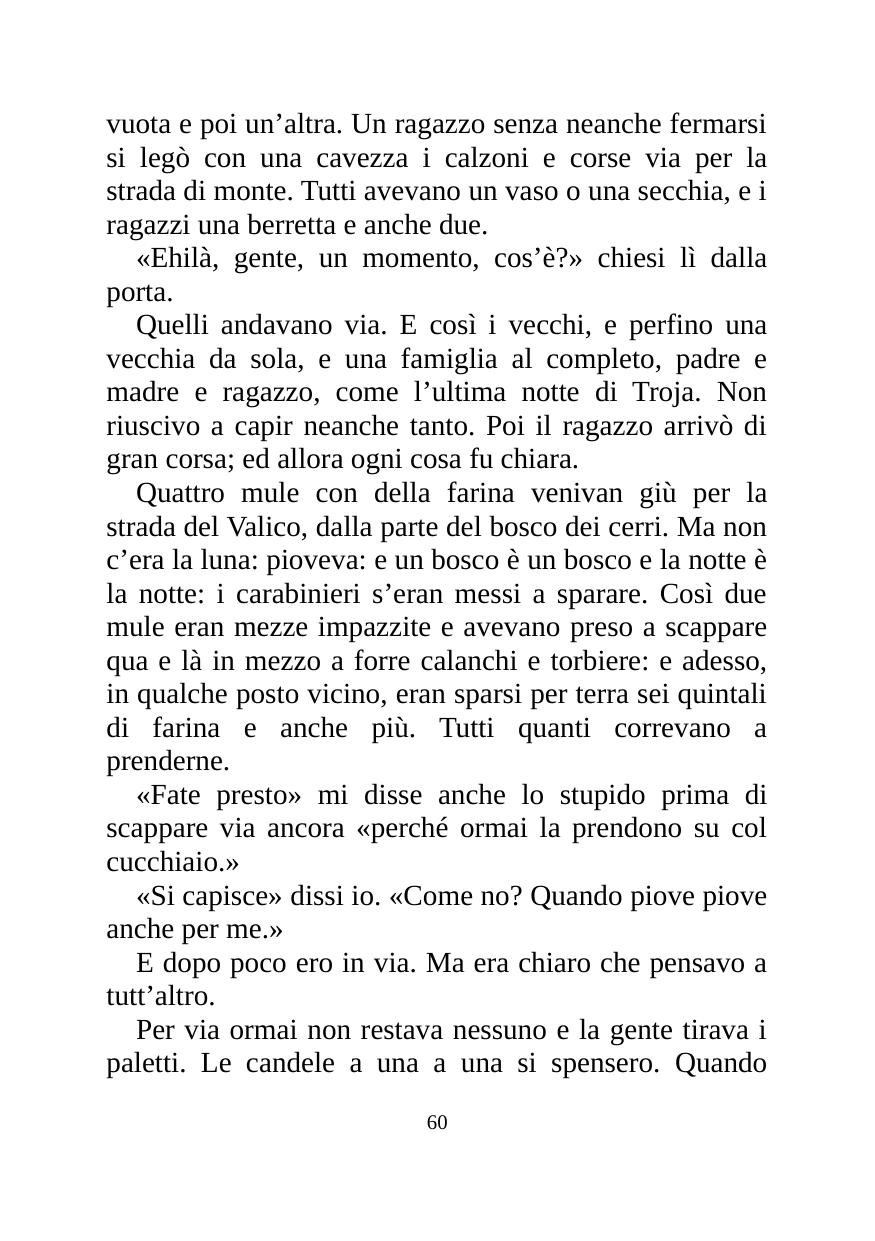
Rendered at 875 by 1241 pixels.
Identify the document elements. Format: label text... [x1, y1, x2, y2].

text Quattro mule con della farina venivan giù per la strada del Valico, dalla parte del bosco dei cerri. Ma non c’era la luna: pioveva: e un bosco è un bosco e la notte è la notte: i carabinieri s’eran messi a sparare. Così due mule eran mezze impazzite e avevano preso a scappare qua e là in mezzo a forre calanchi e torbiere: e adesso, in qualche posto vicino, eran sparsi per terra sei quintali di farina e anche più. Tutti quanti correvano a prenderne. [106, 475, 768, 777]
text Per via ormai non restava nessuno e la gente tirava i paletti. Le candele a una a una si spensero. Quando [106, 1012, 768, 1079]
text vuota e poi un’altra. Un ragazzo senza neanche fermarsi si legò con una cavezza i calzoni e corse via per la strada di monte. Tutti avevano un vaso o una secchia, e i ragazzi una berretta e anche due. [106, 106, 768, 240]
text «Fate presto» mi disse anche lo stupido prima di scappare via ancora «perché ormai la prendono su col cucchiaio.» [106, 777, 768, 878]
text E dopo poco ero in via. Ma era chiaro che pensavo a tutt’altro. [106, 945, 768, 1012]
text «Ehilà, gente, un momento, cos’è?» chiesi lì dalla porta. [106, 240, 768, 307]
text Quelli andavano via. E così i vecchi, e perfino una vecchia da sola, e una famiglia al completo, padre e madre e ragazzo, come l’ultima notte di Troja. Non riuscivo a capir neanche tanto. Poi il ragazzo arrivò di gran corsa; ed allora ogni cosa fu chiara. [106, 307, 768, 475]
text «Si capisce» dissi io. «Come no? Quando piove piove anche per me.» [106, 878, 768, 945]
